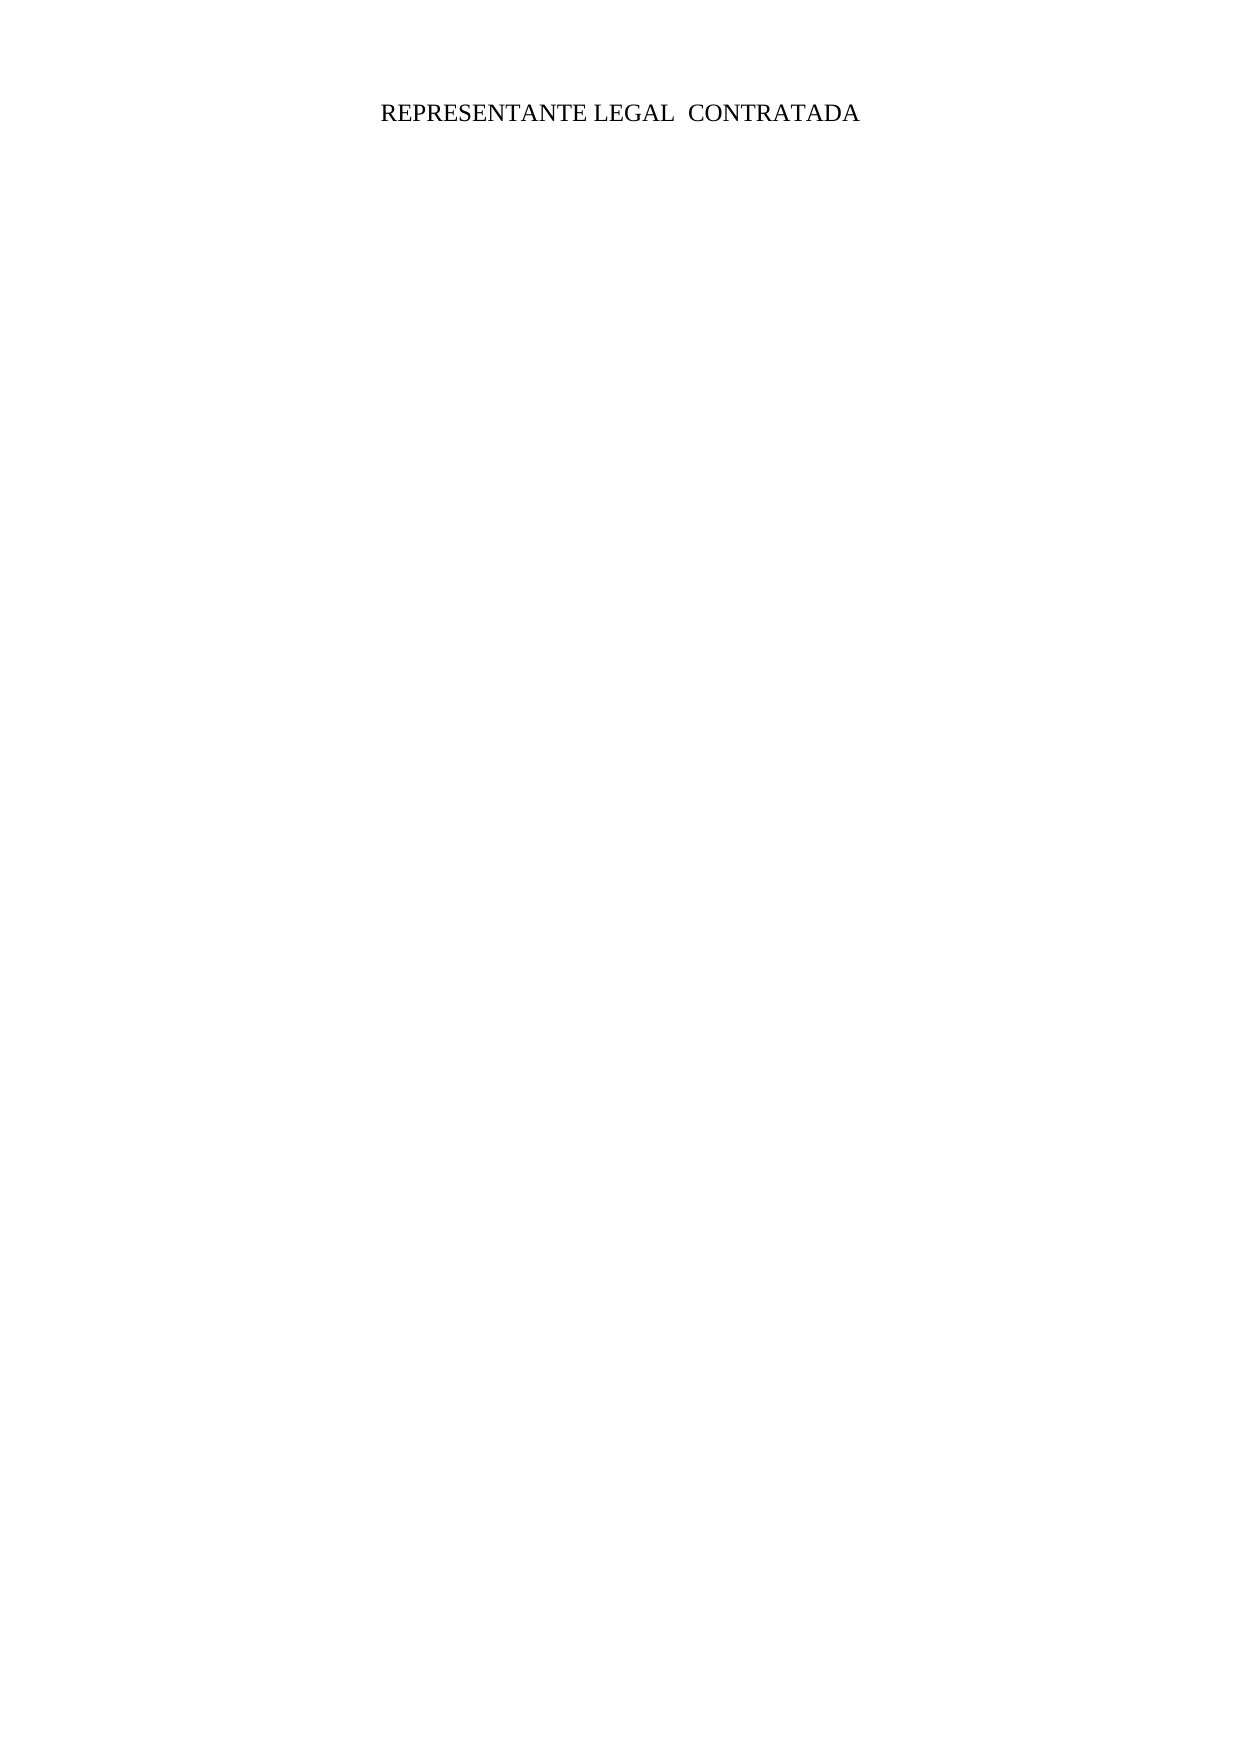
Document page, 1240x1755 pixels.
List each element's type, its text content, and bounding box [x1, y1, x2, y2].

subtitle REPRESENTANTE LEGAL CONTRATADA [146, 98, 1094, 127]
